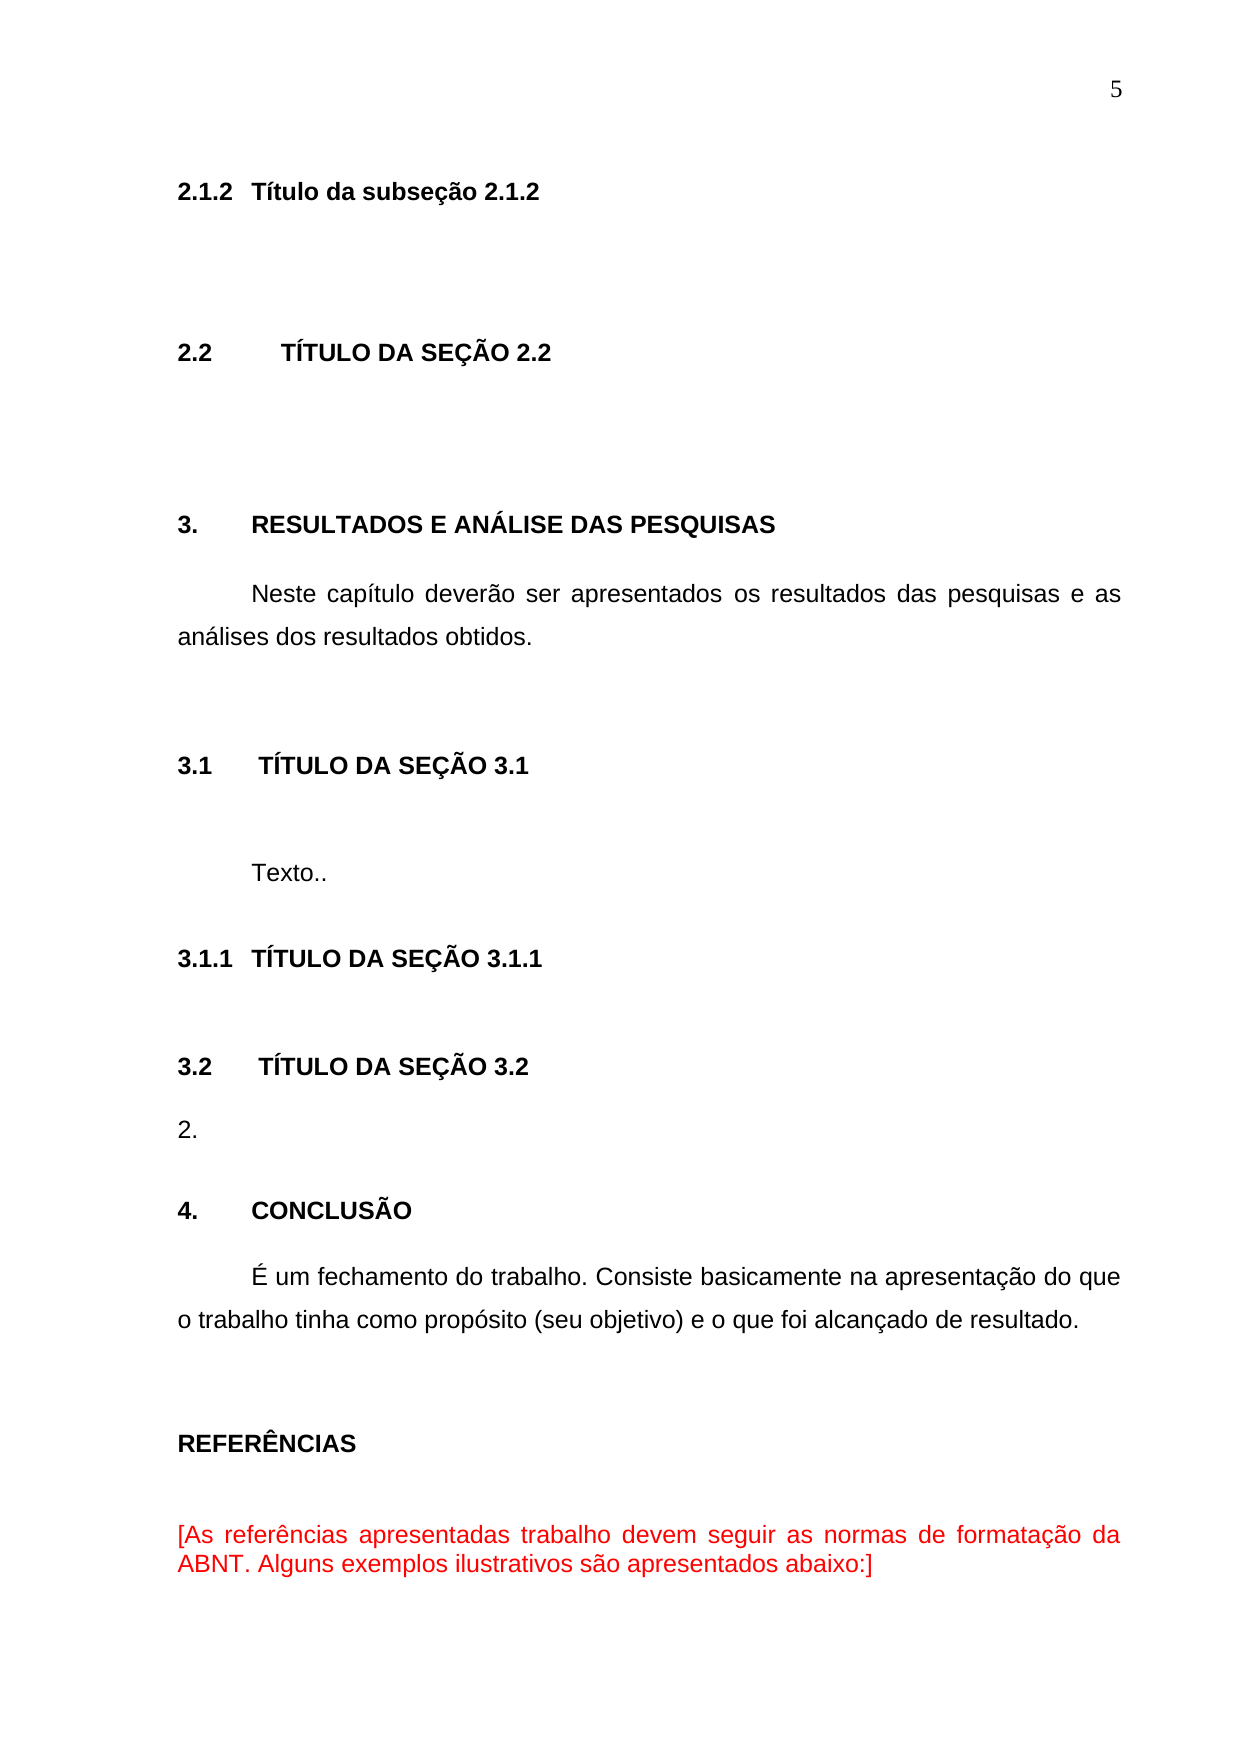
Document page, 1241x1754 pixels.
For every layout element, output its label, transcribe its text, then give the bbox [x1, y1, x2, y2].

list TÍTULO DA SEÇÃO 3.1 [177, 751, 1122, 780]
list TÍTULO DA SEÇÃO 2.2 [177, 338, 1122, 367]
list TÍTULO DA SEÇÃO 3.2 [177, 1051, 1122, 1080]
text Neste capítulo deverão ser apresentados os resultados das pesquisas e as análises dos resultados obtidos. [177, 578, 1122, 650]
list CONCLUSÃO [177, 1196, 1122, 1225]
text É um fechamento do trabalho. Consiste basicamente na apresentação do que o trabalho tinha como propósito (seu objetivo) e o que foi alcançado de resultado. [177, 1262, 1122, 1334]
text [As referências apresentadas trabalho devem seguir as normas de formatação da ABNT. Alguns exemplos ilustrativos são apresentados abaixo:] [177, 1520, 1122, 1578]
subtitle REFERÊNCIAS [177, 1429, 1122, 1458]
text Texto.. [177, 858, 1122, 887]
list TÍTULO DA SEÇÃO 3.1.1 [177, 944, 1122, 973]
list Título da subseção 2.1.2 [177, 177, 1122, 206]
list RESULTADOS E ANÁLISE DAS PESQUISAS [177, 510, 1122, 539]
